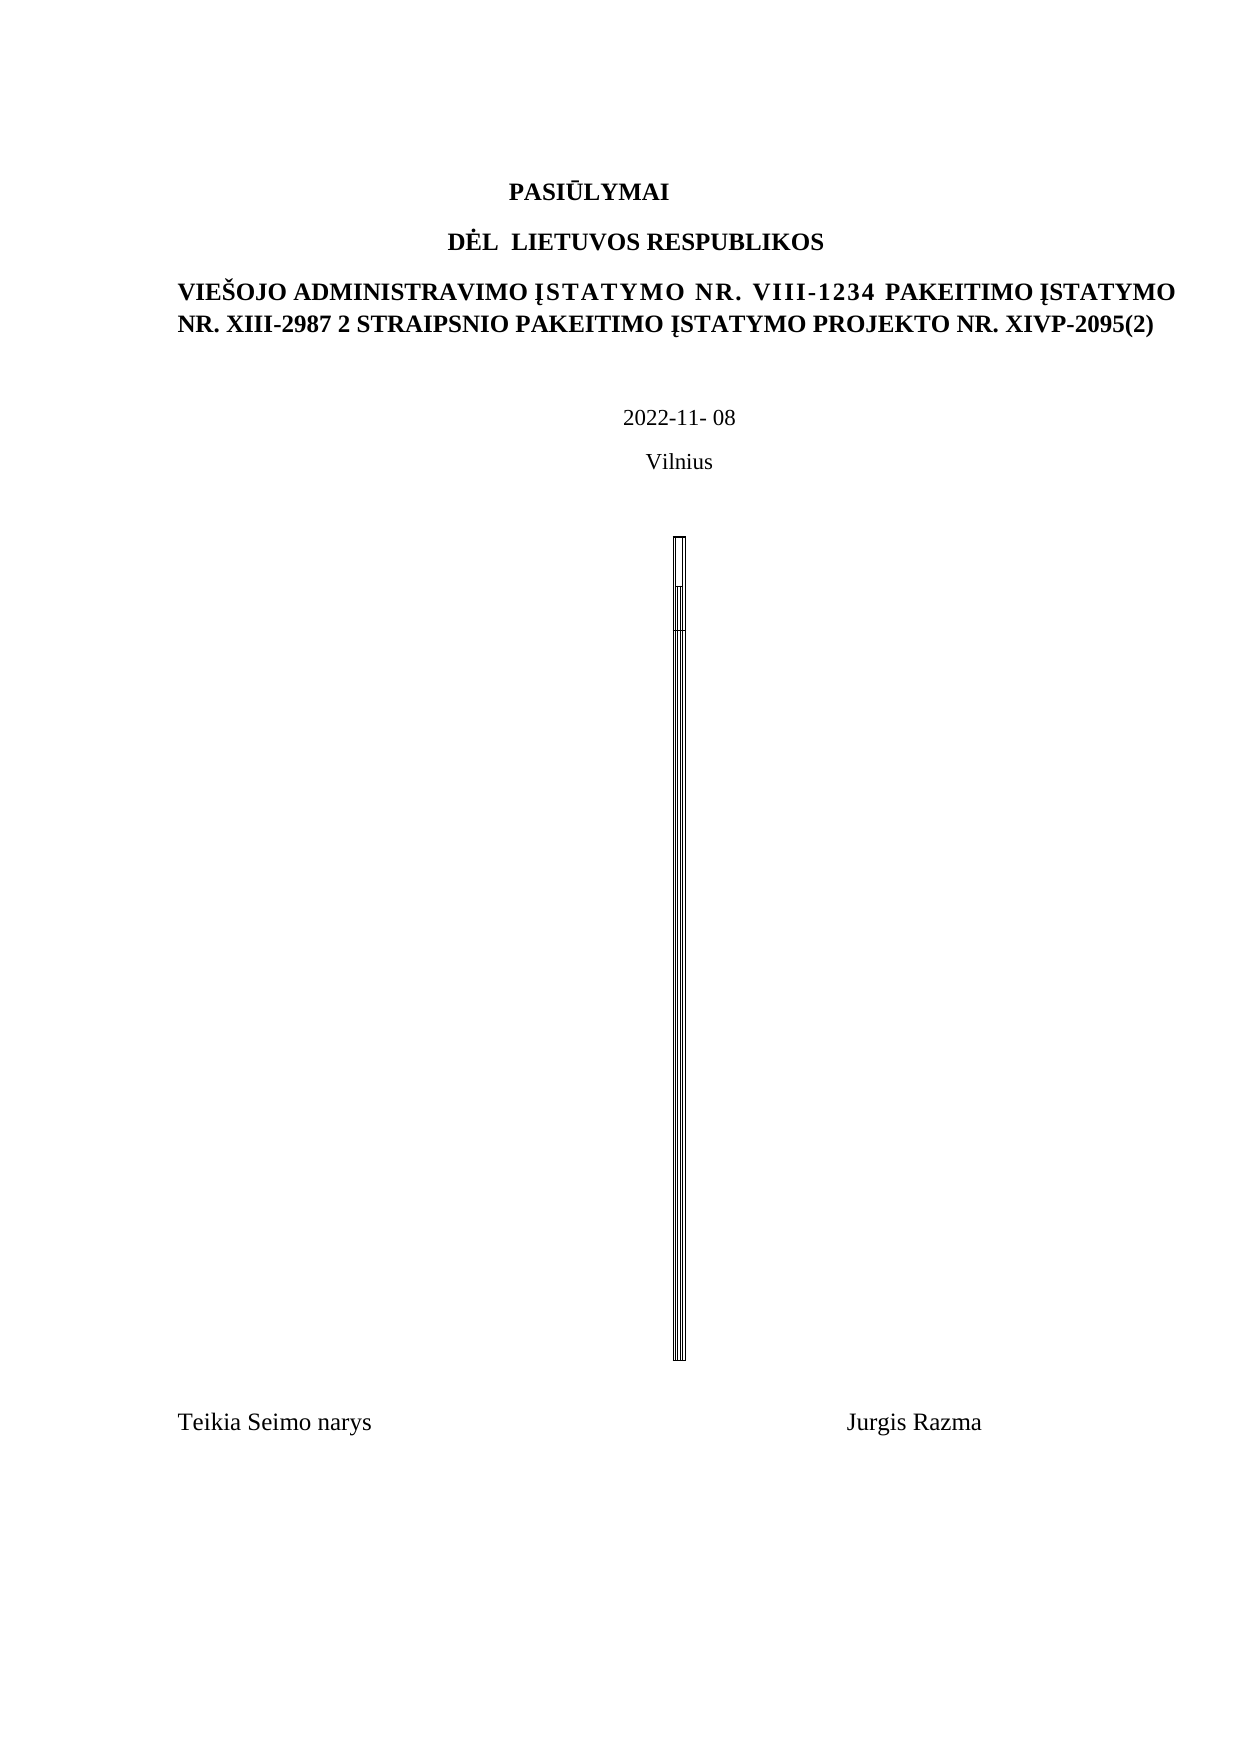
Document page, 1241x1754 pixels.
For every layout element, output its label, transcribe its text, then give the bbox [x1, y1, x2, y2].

text 2022-11- 08 [177, 403, 1181, 430]
text VIEŠOJO ADMINISTRAVIMO ĮSTATYMO NR. VIII-1234 PAKEITIMO ĮSTATYMO NR. XIII-2987 2 STRAIPSNIO PAKEITIMO ĮSTATYMO PROJEKTO NR. XIVP-2095(2) [177, 277, 1181, 338]
table_header Siūloma keisti [676, 538, 682, 586]
text PASIŪLYMAI [177, 177, 1181, 206]
text Vilnius [177, 448, 1181, 474]
text DĖL LIETUVOS RESPUBLIKOS [447, 227, 1181, 256]
text Teikia Seimo narys Jurgis Razma [177, 1407, 1181, 1436]
